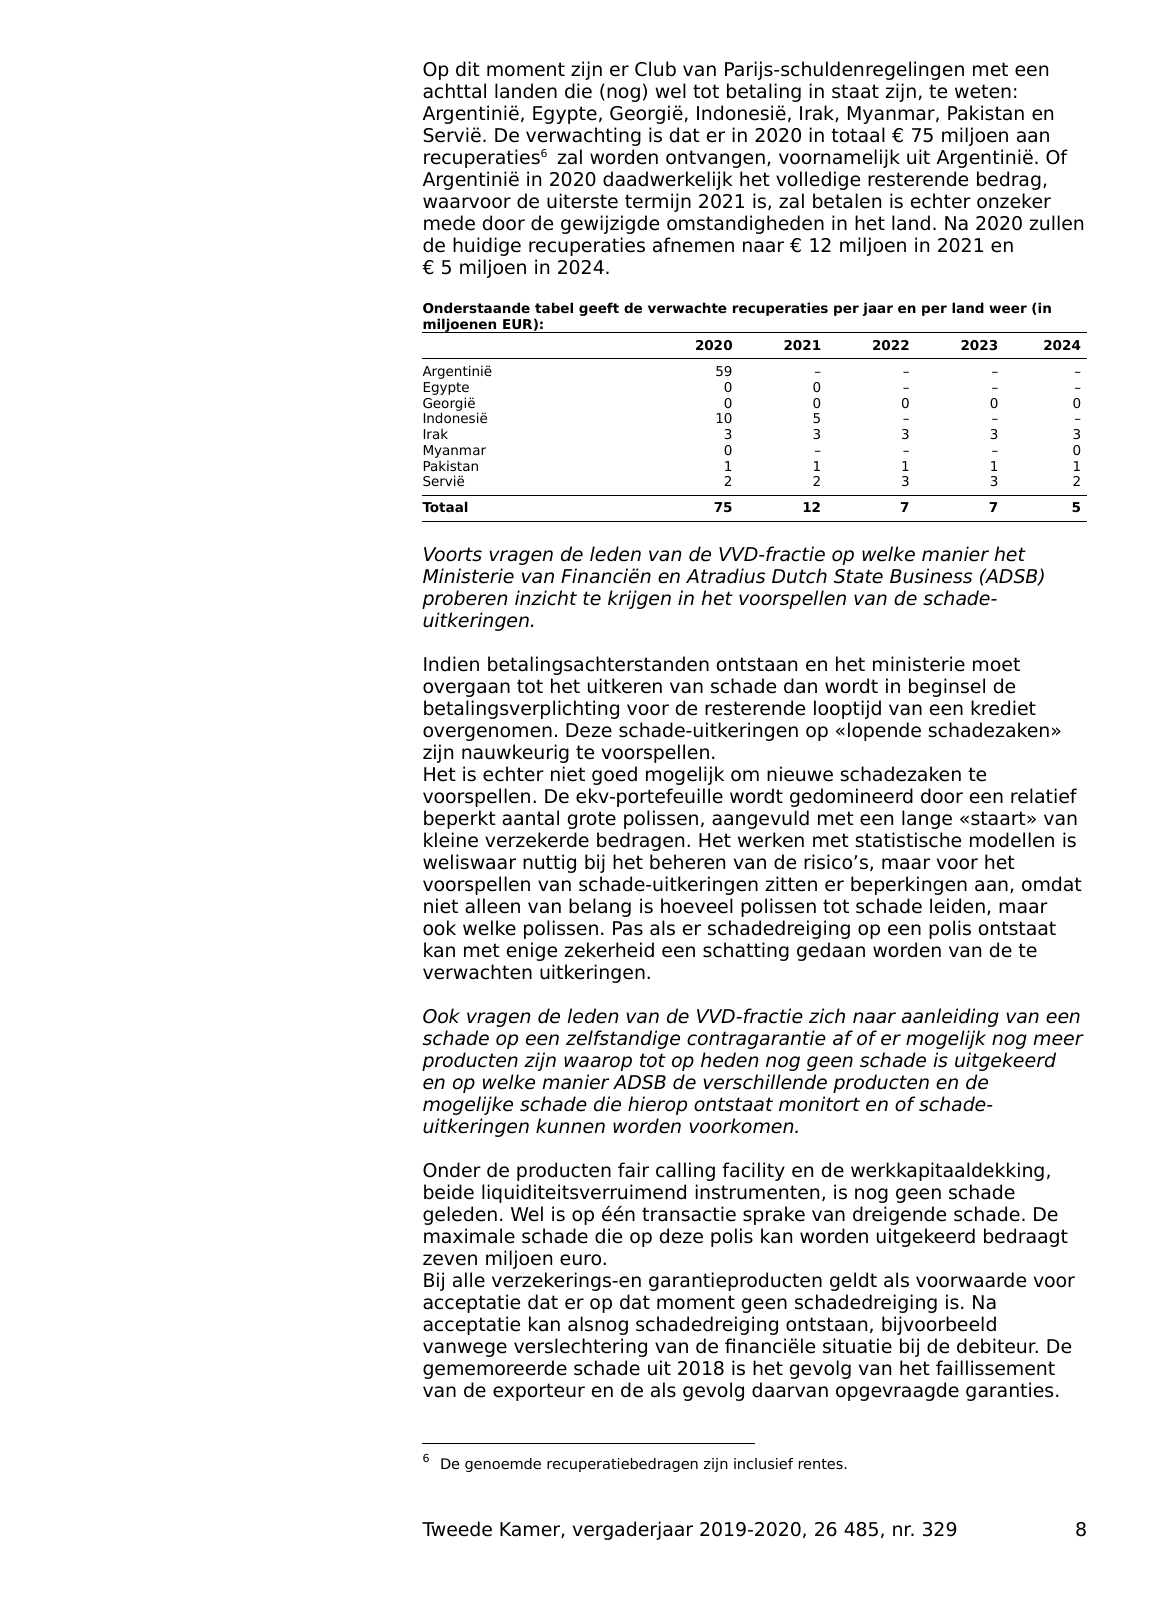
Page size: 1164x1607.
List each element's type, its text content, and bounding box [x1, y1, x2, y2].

table_cell 3 [650, 427, 738, 443]
table_cell 1 [738, 459, 827, 474]
table_cell 59 [650, 359, 738, 380]
table_cell 7 [827, 496, 915, 521]
table_cell 0 [1004, 396, 1087, 411]
table_cell Servië [422, 474, 649, 494]
text Op dit moment zijn er Club van Parijs-schuldenregelingen met een achttal landen die (nog) wel tot betaling in staat zijn, te weten: Argentinië, Egypte, Georgië, Indonesië, Irak, Myanmar, Pakistan en Servië. De verwachting is dat er in 2020 in totaal € 75 miljoen aan recuperaties zal worden ontvangen, voornamelijk uit Argentinië. Of Argentinië in 2020 daadwerkelijk het volledige resterende bedrag, waarvoor de uiterste termijn 2021 is, zal betalen is echter onzeker mede door de gewijzigde omstandigheden in het land. Na 2020 zullen de huidige recuperaties afnemen naar € 12 miljoen in 2021 en € 5 miljoen in 2024. [422, 59, 1087, 279]
table_cell 0 [915, 396, 1004, 411]
table_cell 75 [650, 496, 738, 521]
table_cell 2021 [738, 333, 827, 358]
table_cell Totaal [422, 496, 649, 521]
text Indien betalingsachterstanden ontstaan en het ministerie moet overgaan tot het uitkeren van schade dan wordt in beginsel de betalingsverplichting voor de resterende looptijd van een krediet overgenomen. Deze schade-uitkeringen op «lopende schadezaken» zijn nauwkeurig te voorspellen. [422, 654, 1087, 764]
table_cell – [915, 443, 1004, 458]
table_cell Argentinië [422, 359, 649, 380]
table_cell 2020 [650, 333, 738, 358]
table_cell – [1004, 411, 1087, 427]
text Voorts vragen de leden van de VVD-fractie op welke manier het Ministerie van Financiën en Atradius Dutch State Business (ADSB) proberen inzicht te krijgen in het voorspellen van de schade-uitkeringen. [422, 544, 1087, 632]
table_cell Irak [422, 427, 649, 443]
table_cell – [827, 380, 915, 396]
table_cell 2 [650, 474, 738, 494]
table_cell 0 [650, 380, 738, 396]
table_cell 3 [915, 474, 1004, 494]
table_cell 0 [650, 396, 738, 411]
table_cell – [738, 443, 827, 458]
table_cell – [915, 380, 1004, 396]
table_cell Indonesië [422, 411, 649, 427]
text Het is echter niet goed mogelijk om nieuwe schadezaken te voorspellen. De ekv-portefeuille wordt gedomineerd door een relatief beperkt aantal grote polissen, aangevuld met een lange «staart» van kleine verzekerde bedragen. Het werken met statistische modellen is weliswaar nuttig bij het beheren van de risico’s, maar voor het voorspellen van schade-uitkeringen zitten er beperkingen aan, omdat niet alleen van belang is hoeveel polissen tot schade leiden, maar ook welke polissen. Pas als er schadedreiging op een polis ontstaat kan met enige zekerheid een schatting gedaan worden van de te verwachten uitkeringen. [422, 764, 1087, 984]
table_cell Egypte [422, 380, 649, 396]
table_cell – [827, 359, 915, 380]
table_cell 1 [827, 459, 915, 474]
table_cell 12 [738, 496, 827, 521]
table_cell 0 [738, 380, 827, 396]
table_cell 10 [650, 411, 738, 427]
table_cell 3 [827, 474, 915, 494]
table_cell – [1004, 359, 1087, 380]
table_cell 3 [738, 427, 827, 443]
table_cell [422, 333, 649, 358]
table_cell Myanmar [422, 443, 649, 458]
table_cell 7 [915, 496, 1004, 521]
table_cell – [827, 443, 915, 458]
table_cell 0 [650, 443, 738, 458]
table_cell Georgië [422, 396, 649, 411]
table_cell 5 [1004, 496, 1087, 521]
table_cell 2 [738, 474, 827, 494]
table_cell – [915, 411, 1004, 427]
table_cell – [738, 359, 827, 380]
table_cell 0 [738, 396, 827, 411]
text Bij alle verzekerings-en garantieproducten geldt als voorwaarde voor acceptatie dat er op dat moment geen schadedreiging is. Na acceptatie kan alsnog schadedreiging ontstaan, bijvoorbeeld vanwege verslechtering van de financiële situatie bij de debiteur. De gememoreerde schade uit 2018 is het gevolg van het faillissement van de exporteur en de als gevolg daarvan opgevraagde garanties. [422, 1270, 1087, 1402]
table_cell 2022 [827, 333, 915, 358]
table_cell 1 [1004, 459, 1087, 474]
table_cell 0 [827, 396, 915, 411]
table_cell 1 [915, 459, 1004, 474]
table_cell 2 [1004, 474, 1087, 494]
table_cell 2024 [1004, 333, 1087, 358]
table_cell 0 [1004, 443, 1087, 458]
text Onder de producten fair calling facility en de werkkapitaaldekking, beide liquiditeitsverruimend instrumenten, is nog geen schade geleden. Wel is op één transactie sprake van dreigende schade. De maximale schade die op deze polis kan worden uitgekeerd bedraagt zeven miljoen euro. [422, 1160, 1087, 1270]
table_cell 1 [650, 459, 738, 474]
table_cell 2023 [915, 333, 1004, 358]
table_cell 3 [1004, 427, 1087, 443]
table_cell Pakistan [422, 459, 649, 474]
text Ook vragen de leden van de VVD-fractie zich naar aanleiding van een schade op een zelfstandige contragarantie af of er mogelijk nog meer producten zijn waarop tot op heden nog geen schade is uitgekeerd en op welke manier ADSB de verschillende producten en de mogelijke schade die hierop ontstaat monitort en of schade-uitkeringen kunnen worden voorkomen. [422, 1006, 1087, 1138]
table_cell 3 [915, 427, 1004, 443]
table_cell – [827, 411, 915, 427]
text De genoemde recuperatiebedragen zijn inclusief rentes. [422, 1452, 1087, 1474]
table_cell – [915, 359, 1004, 380]
table_cell 3 [827, 427, 915, 443]
table_header Onderstaande tabel geeft de verwachte recuperaties per jaar en per land weer (in miljoenen EUR): [422, 301, 1087, 332]
table_cell 5 [738, 411, 827, 427]
table_cell – [1004, 380, 1087, 396]
